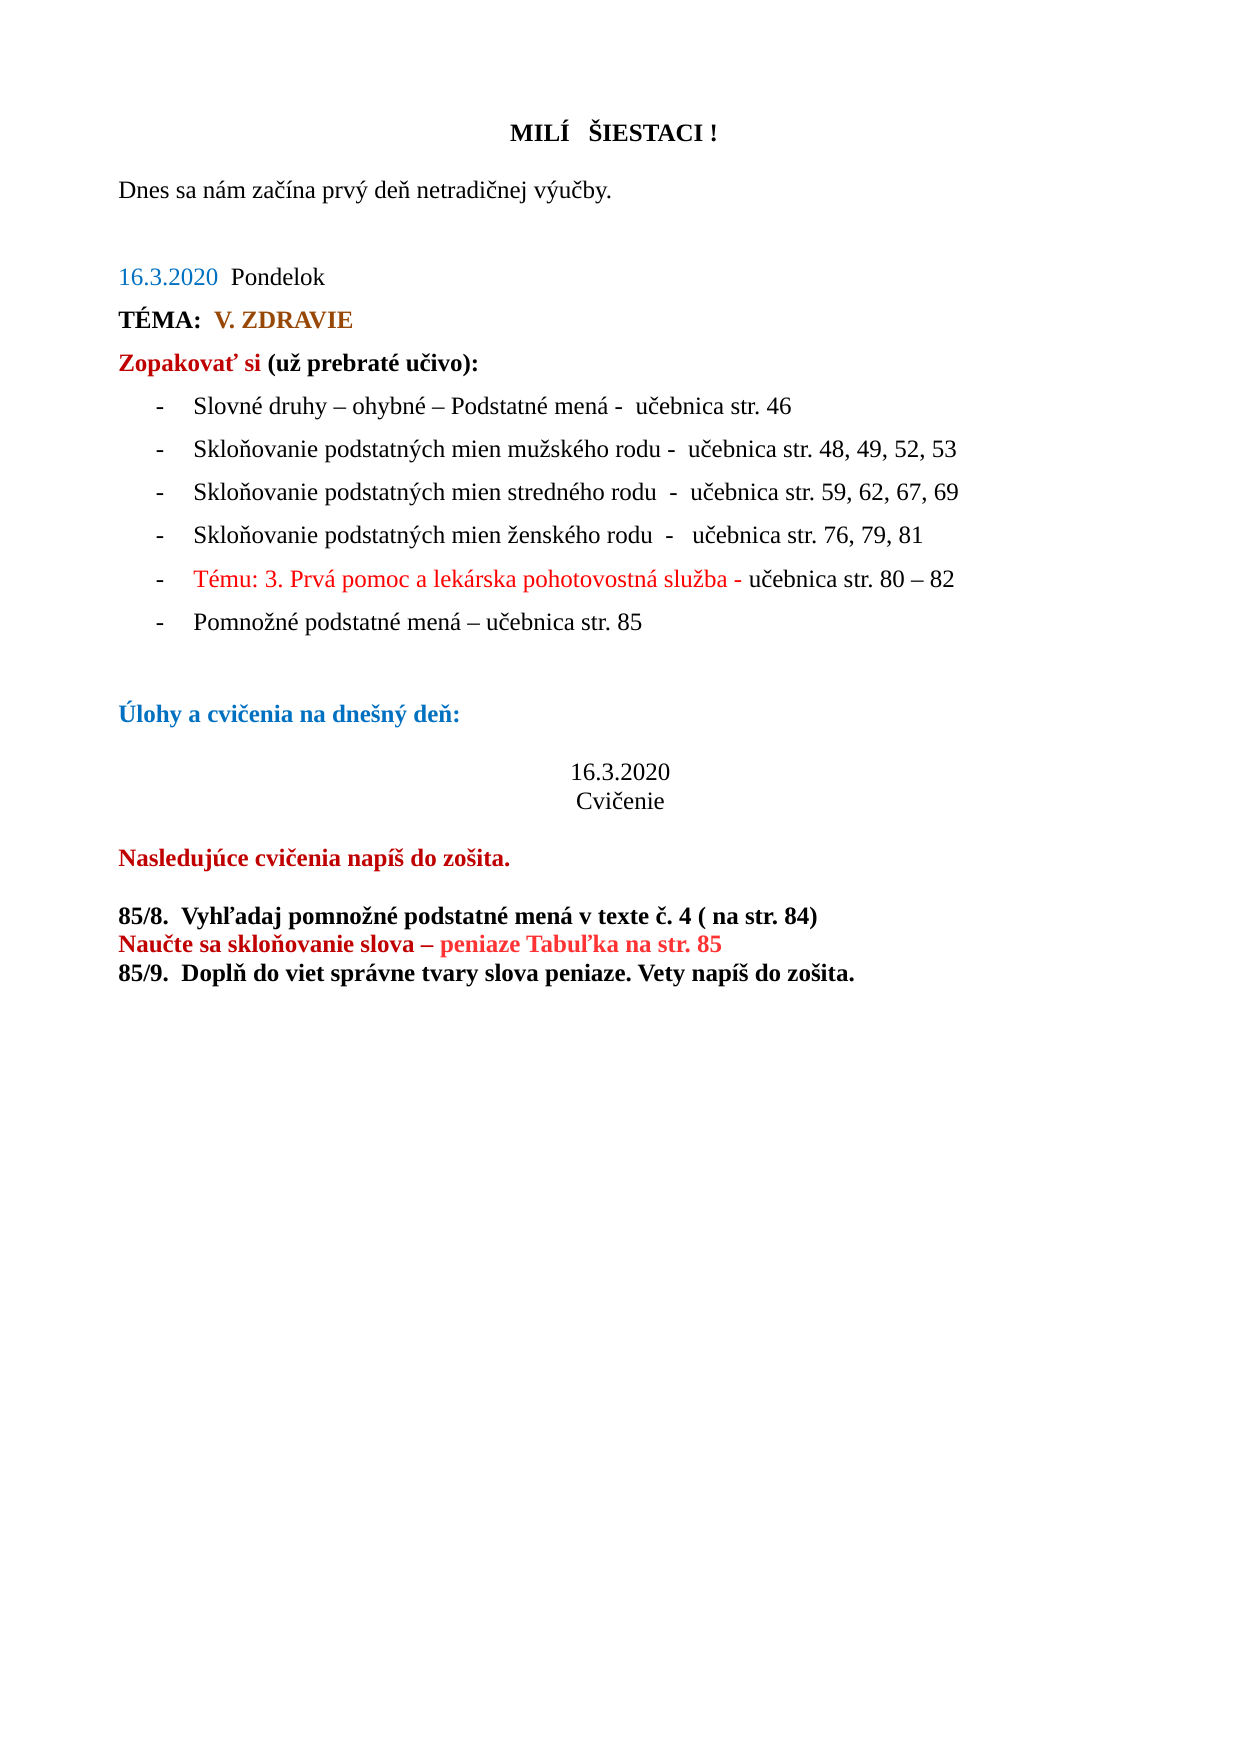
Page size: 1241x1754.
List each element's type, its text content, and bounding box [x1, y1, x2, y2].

text 85/9. Doplň do viet správne tvary slova peniaze. Vety napíš do zošita. [118, 958, 1122, 987]
list Tému: 3. Prvá pomoc a lekárska pohotovostná služba - učebnica str. 80 – 82 [156, 564, 1122, 592]
text TÉMA: V. ZDRAVIE [118, 305, 1122, 334]
text Zopakovať si (už prebraté učivo): [118, 348, 1122, 377]
list Skloňovanie podstatných mien stredného rodu - učebnica str. 59, 62, 67, 69 [156, 477, 1122, 506]
list Slovné druhy – ohybné – Podstatné mená - učebnica str. 46 [156, 391, 1122, 420]
text MILÍ ŠIESTACI ! [118, 118, 1122, 147]
text 16.3.2020 Pondelok [118, 262, 1122, 291]
text Dnes sa nám začína prvý deň netradičnej výučby. [118, 176, 1122, 204]
text Cvičenie [118, 786, 1122, 814]
list Pomnožné podstatné mená – učebnica str. 85 [156, 607, 1122, 636]
text Úlohy a cvičenia na dnešný deň: [118, 699, 1122, 728]
text Naučte sa skloňovanie slova – peniaze Tabuľka na str. 85 [118, 929, 1122, 958]
list Skloňovanie podstatných mien mužského rodu - učebnica str. 48, 49, 52, 53 [156, 434, 1122, 463]
text 85/8. Vyhľadaj pomnožné podstatné mená v texte č. 4 ( na str. 84) [118, 901, 1122, 929]
list Skloňovanie podstatných mien ženského rodu - učebnica str. 76, 79, 81 [156, 521, 1122, 549]
text 16.3.2020 [118, 757, 1122, 786]
text Nasledujúce cvičenia napíš do zošita. [118, 843, 1122, 872]
